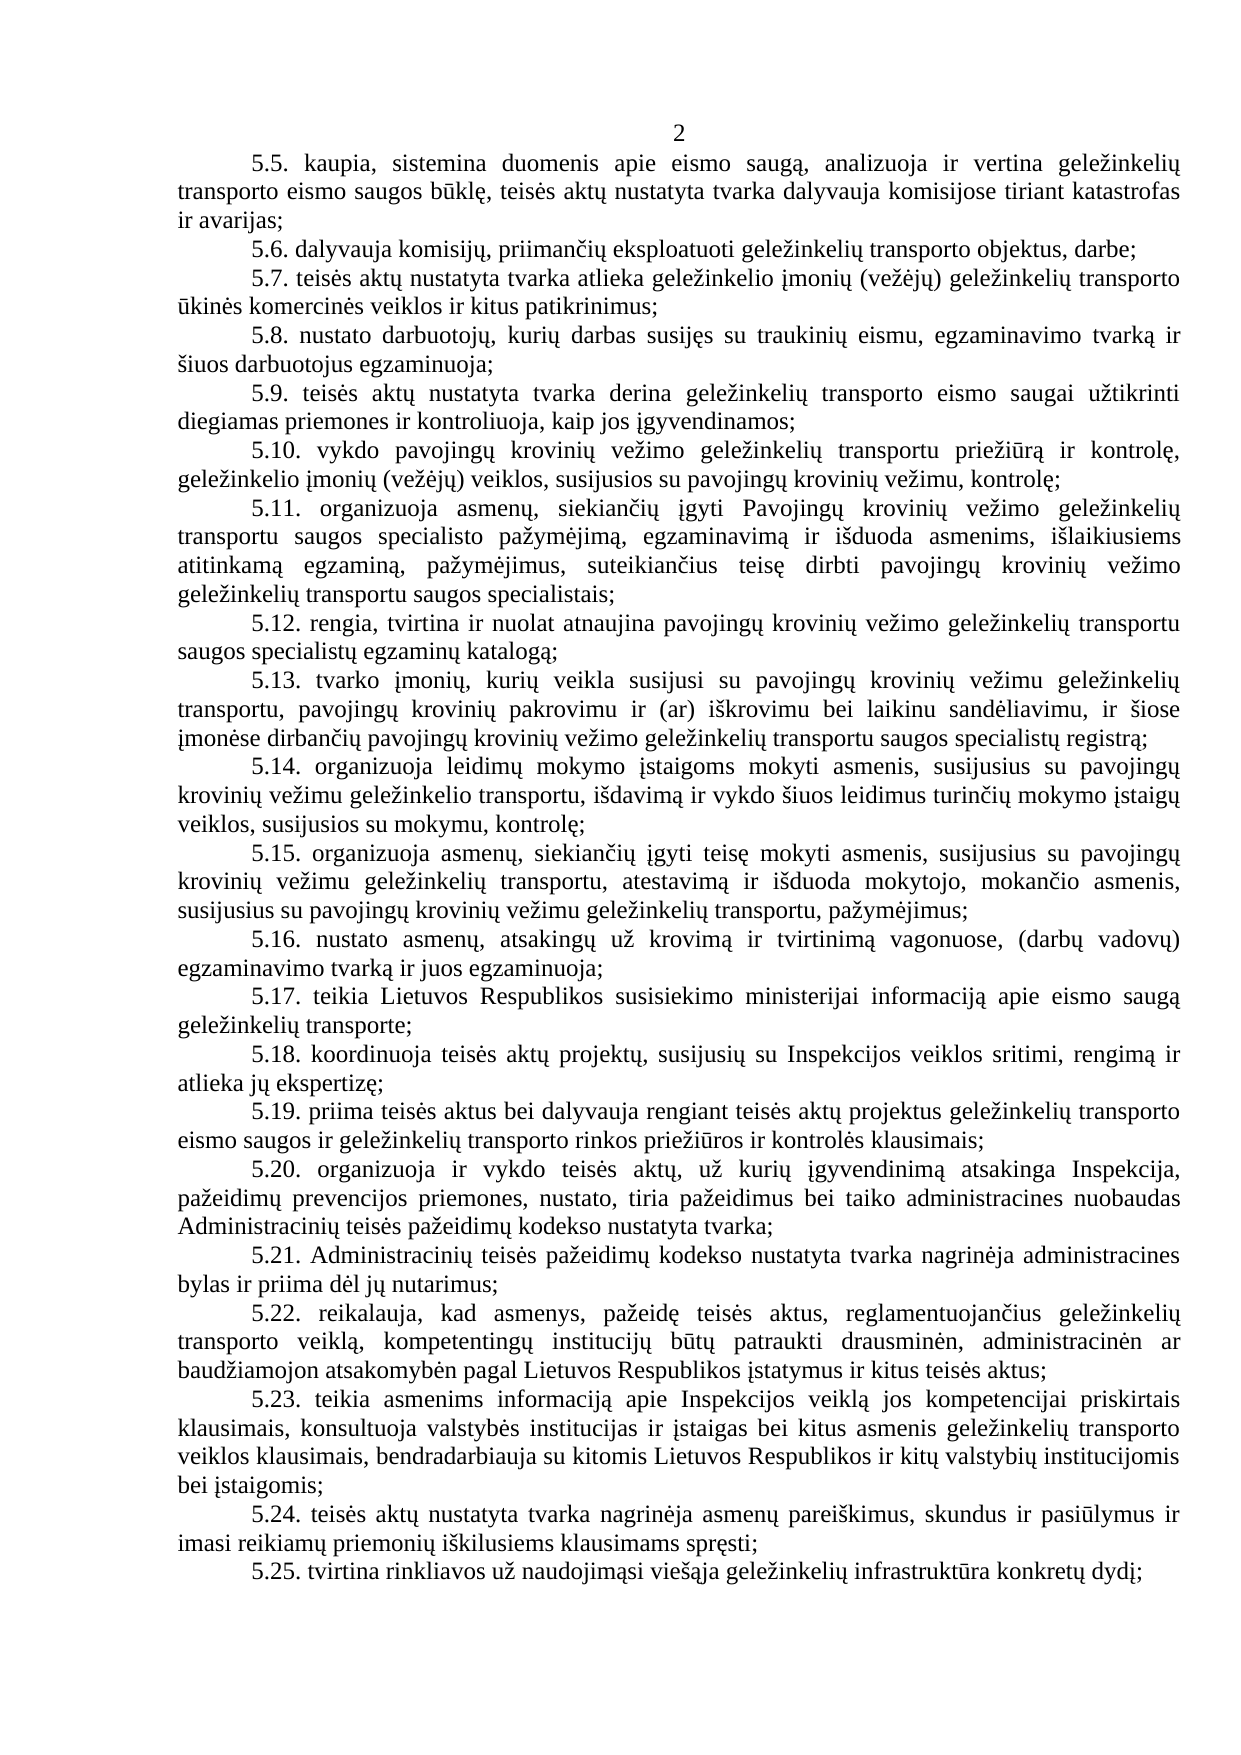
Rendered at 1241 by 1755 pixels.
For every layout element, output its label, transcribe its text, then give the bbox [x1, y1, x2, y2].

text 5.6. dalyvauja komisijų, priimančių eksploatuoti geležinkelių transporto objektus, darbe; [177, 234, 1181, 263]
text 5.18. koordinuoja teisės aktų projektų, susijusių su Inspekcijos veiklos sritimi, rengimą ir atlieka jų ekspertizę; [177, 1039, 1181, 1096]
text 5.21. Administracinių teisės pažeidimų kodekso nustatyta tvarka nagrinėja administracines bylas ir priima dėl jų nutarimus; [177, 1240, 1181, 1298]
text 5.17. teikia Lietuvos Respublikos susisiekimo ministerijai informaciją apie eismo saugą geležinkelių transporte; [177, 981, 1181, 1039]
text 5.19. priima teisės aktus bei dalyvauja rengiant teisės aktų projektus geležinkelių transporto eismo saugos ir geležinkelių transporto rinkos priežiūros ir kontrolės klausimais; [177, 1096, 1181, 1154]
text 5.23. teikia asmenims informaciją apie Inspekcijos veiklą jos kompetencijai priskirtais klausimais, konsultuoja valstybės institucijas ir įstaigas bei kitus asmenis geležinkelių transporto veiklos klausimais, bendradarbiauja su kitomis Lietuvos Respublikos ir kitų valstybių institucijomis bei įstaigomis; [177, 1384, 1181, 1499]
text 5.16. nustato asmenų, atsakingų už krovimą ir tvirtinimą vagonuose, (darbų vadovų) egzaminavimo tvarką ir juos egzaminuoja; [177, 924, 1181, 981]
text 5.15. organizuoja asmenų, siekiančių įgyti teisę mokyti asmenis, susijusius su pavojingų krovinių vežimu geležinkelių transportu, atestavimą ir išduoda mokytojo, mokančio asmenis, susijusius su pavojingų krovinių vežimu geležinkelių transportu, pažymėjimus; [177, 838, 1181, 924]
text 5.24. teisės aktų nustatyta tvarka nagrinėja asmenų pareiškimus, skundus ir pasiūlymus ir imasi reikiamų priemonių iškilusiems klausimams spręsti; [177, 1499, 1181, 1556]
text 5.22. reikalauja, kad asmenys, pažeidę teisės aktus, reglamentuojančius geležinkelių transporto veiklą, kompetentingų institucijų būtų patraukti drausminėn, administracinėn ar baudžiamojon atsakomybėn pagal Lietuvos Respublikos įstatymus ir kitus teisės aktus; [177, 1298, 1181, 1384]
text 5.5. kaupia, sistemina duomenis apie eismo saugą, analizuoja ir vertina geležinkelių transporto eismo saugos būklę, teisės aktų nustatyta tvarka dalyvauja komisijose tiriant katastrofas ir avarijas; [177, 148, 1181, 234]
text 5.10. vykdo pavojingų krovinių vežimo geležinkelių transportu priežiūrą ir kontrolę, geležinkelio įmonių (vežėjų) veiklos, susijusios su pavojingų krovinių vežimu, kontrolę; [177, 435, 1181, 493]
text 5.13. tvarko įmonių, kurių veikla susijusi su pavojingų krovinių vežimu geležinkelių transportu, pavojingų krovinių pakrovimu ir (ar) iškrovimu bei laikinu sandėliavimu, ir šiose įmonėse dirbančių pavojingų krovinių vežimo geležinkelių transportu saugos specialistų registrą; [177, 665, 1181, 751]
text 5.25. tvirtina rinkliavos už naudojimąsi viešąja geležinkelių infrastruktūra konkretų dydį; [177, 1556, 1181, 1585]
text 5.7. teisės aktų nustatyta tvarka atlieka geležinkelio įmonių (vežėjų) geležinkelių transporto ūkinės komercinės veiklos ir kitus patikrinimus; [177, 263, 1181, 320]
text 5.8. nustato darbuotojų, kurių darbas susijęs su traukinių eismu, egzaminavimo tvarką ir šiuos darbuotojus egzaminuoja; [177, 320, 1181, 378]
text 5.11. organizuoja asmenų, siekiančių įgyti Pavojingų krovinių vežimo geležinkelių transportu saugos specialisto pažymėjimą, egzaminavimą ir išduoda asmenims, išlaikiusiems atitinkamą egzaminą, pažymėjimus, suteikiančius teisę dirbti pavojingų krovinių vežimo geležinkelių transportu saugos specialistais; [177, 493, 1181, 608]
text 5.14. organizuoja leidimų mokymo įstaigoms mokyti asmenis, susijusius su pavojingų krovinių vežimu geležinkelio transportu, išdavimą ir vykdo šiuos leidimus turinčių mokymo įstaigų veiklos, susijusios su mokymu, kontrolę; [177, 751, 1181, 838]
text 5.20. organizuoja ir vykdo teisės aktų, už kurių įgyvendinimą atsakinga Inspekcija, pažeidimų prevencijos priemones, nustato, tiria pažeidimus bei taiko administracines nuobaudas Administracinių teisės pažeidimų kodekso nustatyta tvarka; [177, 1154, 1181, 1240]
text 5.12. rengia, tvirtina ir nuolat atnaujina pavojingų krovinių vežimo geležinkelių transportu saugos specialistų egzaminų katalogą; [177, 608, 1181, 665]
text 5.9. teisės aktų nustatyta tvarka derina geležinkelių transporto eismo saugai užtikrinti diegiamas priemones ir kontroliuoja, kaip jos įgyvendinamos; [177, 378, 1181, 435]
